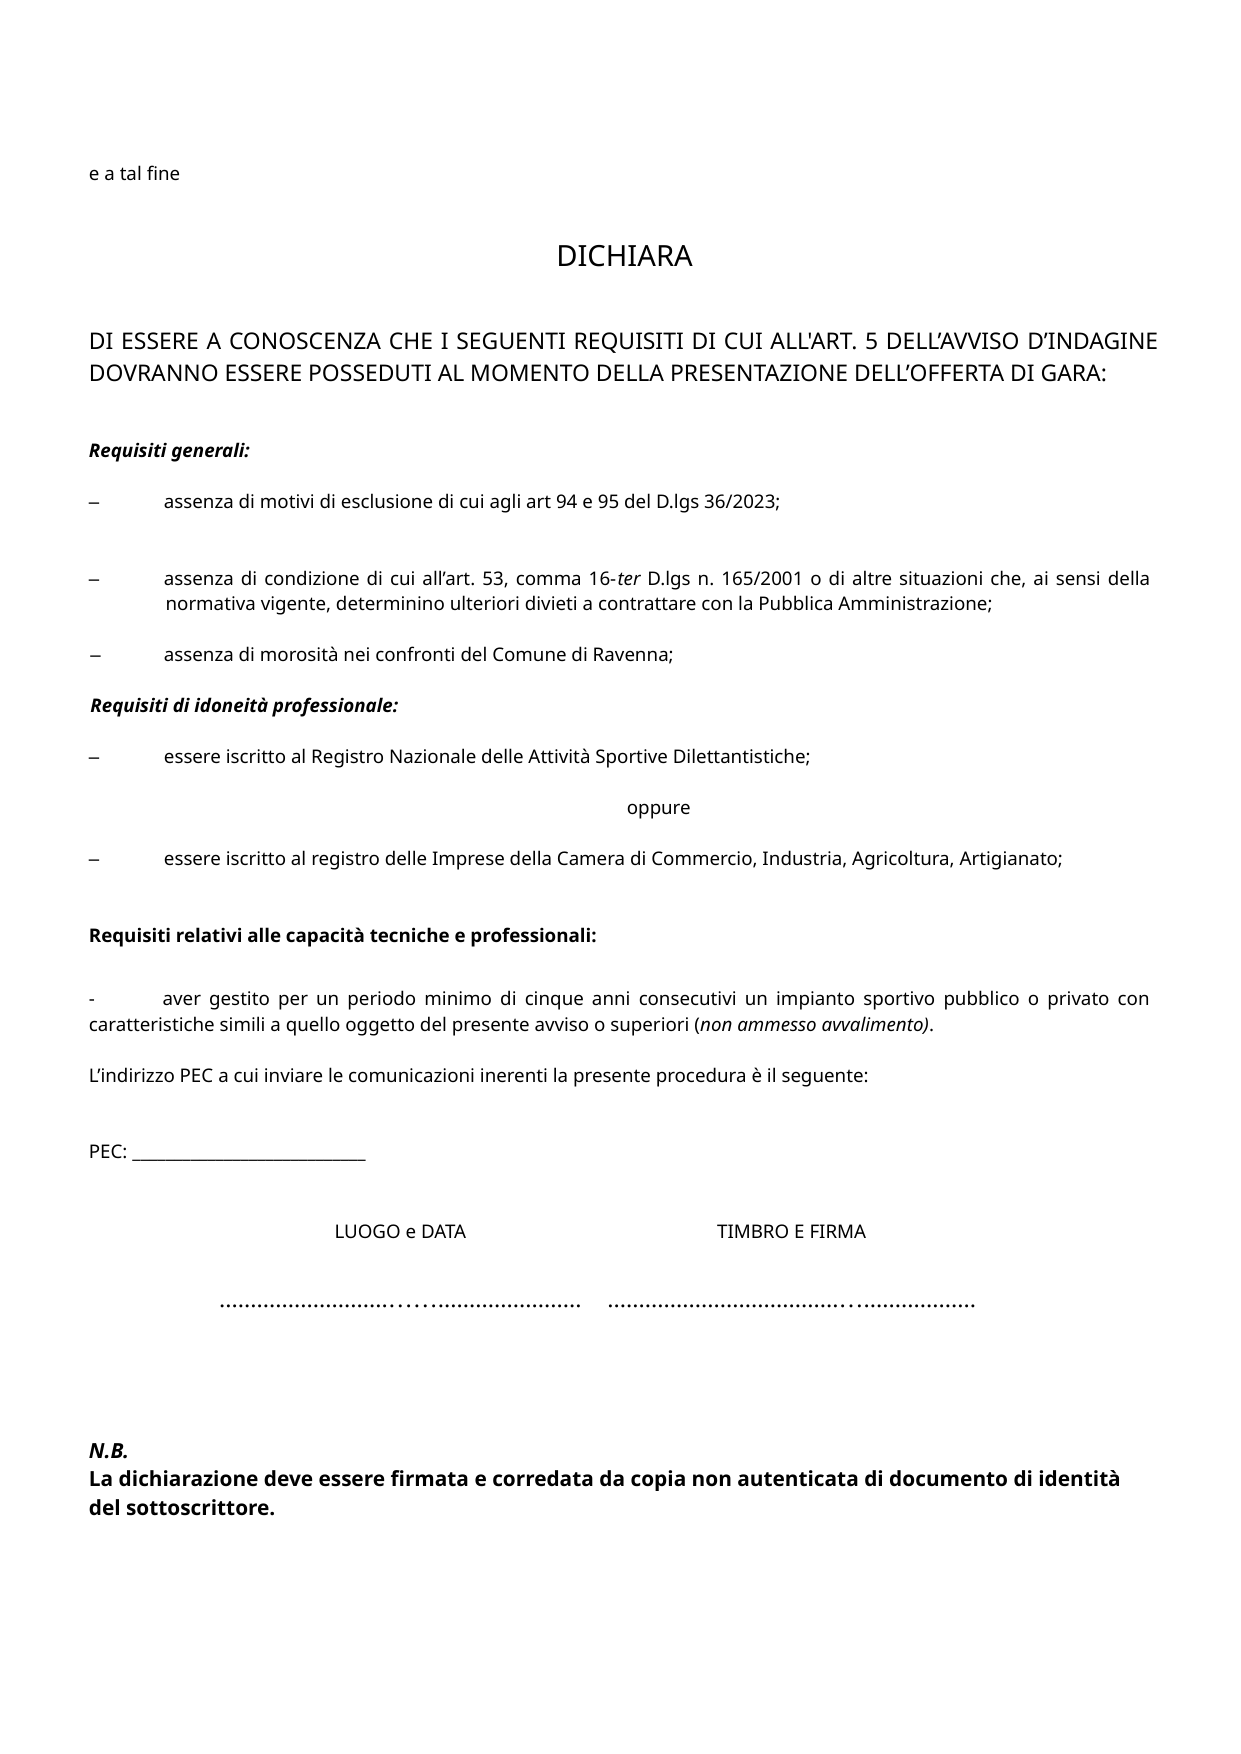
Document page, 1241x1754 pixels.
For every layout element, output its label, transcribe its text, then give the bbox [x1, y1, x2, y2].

list essere iscritto al registro delle Imprese della Camera di Commercio, Industria, Agricoltura, Artigianato; [89, 846, 1152, 871]
list assenza di morosità nei confronti del Comune di Ravenna; [90, 641, 1152, 667]
text DICHIARA [89, 236, 1160, 275]
list oppure [89, 794, 1152, 820]
list essere iscritto al Registro Nazionale delle Attività Sportive Dilettantistiche; [89, 743, 1152, 769]
list L’indirizzo PEC a cui inviare le comunicazioni inerenti la presente procedura è il seguente: [89, 1062, 1152, 1088]
text Requisiti generali: [89, 438, 1152, 463]
table_cell .....................................….................. [593, 1250, 989, 1350]
list assenza di condizione di cui all’art. 53, comma 16-ter D.lgs n. 165/2001 o di altre situazioni che, ai sensi della normativa vigente, determinino ulteriori divieti a contrattare con la Pubblica Amministrazione; [89, 565, 1152, 616]
text Requisiti di idoneità professionale: [90, 692, 1152, 718]
text DI ESSERE A CONOSCENZA CHE I SEGUENTI REQUISITI DI CUI ALL'ART. 5 DELL’AVVISO D’INDAGINE DOVRANNO ESSERE POSSEDUTI AL MOMENTO DELLA PRESENTAZIONE DELL’OFFERTA DI GARA: [89, 325, 1160, 388]
list assenza di motivi di esclusione di cui agli art 94 e 95 del D.lgs 36/2023; [89, 488, 1152, 514]
text e a tal fine [89, 160, 1160, 186]
text La dichiarazione deve essere firmata e corredata da copia non autenticata di documento di identità del sottoscrittore. [89, 1464, 1152, 1521]
text PEC: ____________________________ [89, 1139, 1152, 1164]
list - aver gestito per un periodo minimo di cinque anni consecutivi un impianto sportivo pubblico o privato con caratteristiche simili a quello oggetto del presente avviso o superiori (non ammesso avvalimento). [89, 986, 1152, 1037]
table_header LUOGO e DATA [207, 1213, 593, 1249]
text N.B. [89, 1436, 1152, 1464]
text Requisiti relativi alle capacità tecniche e professionali: [89, 922, 1152, 948]
table_header TIMBRO E FIRMA [593, 1213, 989, 1249]
table_cell ...........................……....................... [207, 1250, 593, 1350]
